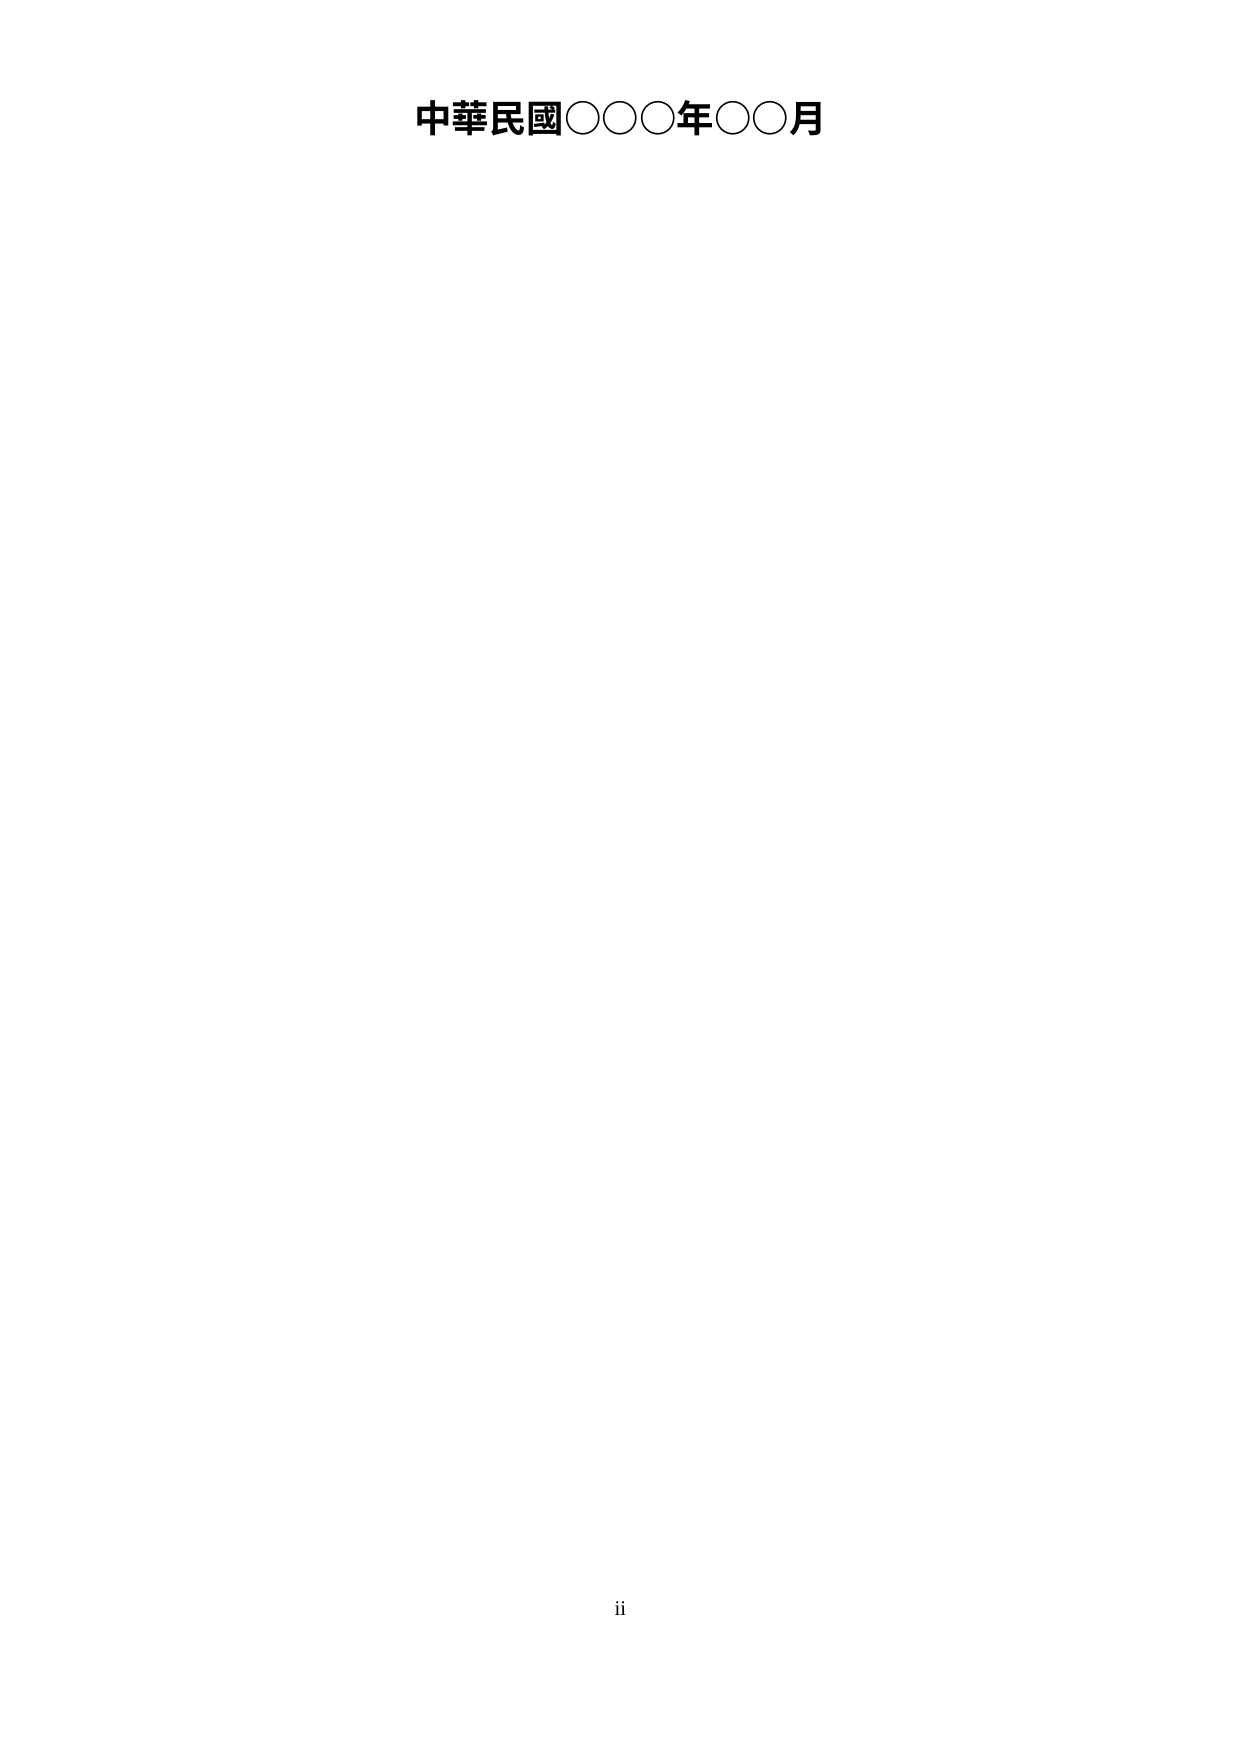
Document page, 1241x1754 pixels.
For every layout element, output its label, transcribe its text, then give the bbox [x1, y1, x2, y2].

text 中華民國○○○年○○月 [148, 89, 1092, 143]
